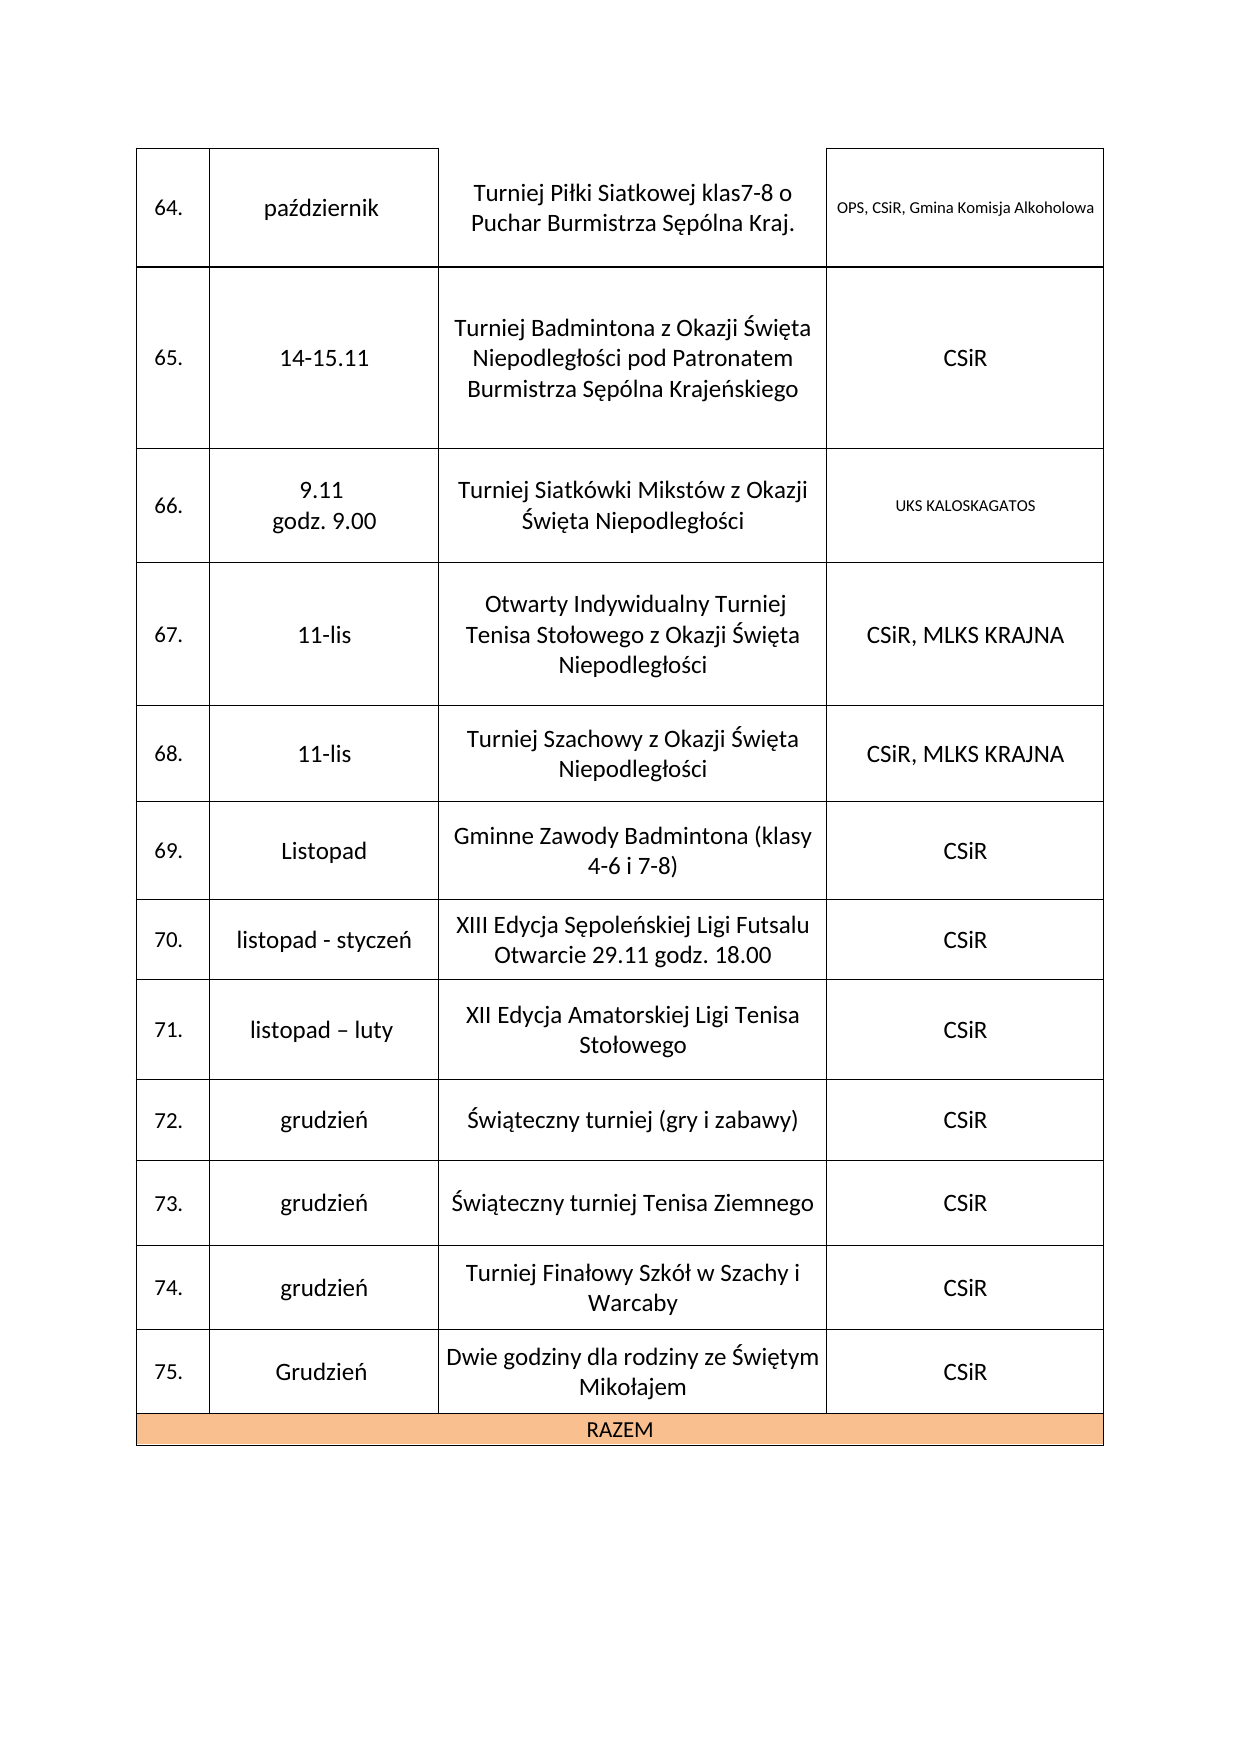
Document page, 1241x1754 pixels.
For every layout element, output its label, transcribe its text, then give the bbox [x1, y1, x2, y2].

table_cell CSiR [827, 802, 1103, 899]
table_cell [210, 1446, 439, 1476]
table_cell [439, 1538, 827, 1569]
table_cell [210, 1507, 439, 1538]
table_cell [137, 563, 209, 705]
table_cell [137, 1246, 209, 1329]
table_cell [827, 1538, 1104, 1569]
table_cell Turniej Szachowy z Okazji Święta Niepodległości [439, 706, 826, 801]
table_cell CSiR [827, 1080, 1103, 1160]
table_cell 14-15.11 [210, 268, 438, 448]
table_cell [137, 706, 209, 801]
table_cell [210, 1538, 439, 1569]
table_cell [439, 1507, 827, 1538]
table_cell CSiR [827, 268, 1103, 448]
table_cell Dwie godziny dla rodziny ze Świętym Mikołajem [439, 1330, 826, 1413]
table_cell [827, 1476, 1104, 1507]
table_cell RAZEM [137, 1414, 1103, 1444]
table_cell 11-lis [210, 563, 438, 705]
table_cell [137, 268, 209, 448]
table_cell XIII Edycja Sępoleńskiej Ligi Futsalu Otwarcie 29.11 godz. 18.00 [439, 900, 826, 979]
table_cell 9.11 godz. 9.00 [210, 449, 438, 562]
table_cell Grudzień [210, 1330, 438, 1413]
table_cell [137, 900, 209, 979]
table_cell Turniej Siatkówki Mikstów z Okazji Święta Niepodległości [439, 449, 826, 562]
table_cell CSiR [827, 900, 1103, 979]
table_cell październik [210, 149, 438, 266]
table_cell [136, 1538, 209, 1569]
table_cell Gminne Zawody Badmintona (klasy 4-6 i 7-8) [439, 802, 826, 899]
table_cell CSiR [827, 1330, 1103, 1413]
table_cell [137, 1080, 209, 1160]
table_cell [210, 1476, 439, 1507]
table_cell grudzień [210, 1080, 438, 1160]
table_cell [137, 149, 209, 266]
table_cell [827, 1446, 1104, 1476]
table_cell OPS, CSiR, Gmina Komisja Alkoholowa [827, 149, 1103, 266]
table_cell [136, 1476, 209, 1507]
table_cell Otwarty Indywidualny Turniej Tenisa Stołowego z Okazji Święta Niepodległości [439, 563, 826, 705]
table_cell 11-lis [210, 706, 438, 801]
table_cell [439, 1446, 827, 1476]
table_cell UKS KALOSKAGATOS [827, 449, 1103, 562]
table_cell Turniej Finałowy Szkół w Szachy i Warcaby [439, 1246, 826, 1329]
table_cell CSiR [827, 1161, 1103, 1244]
table_cell Listopad [210, 802, 438, 899]
table_cell listopad – luty [210, 980, 438, 1079]
table_cell [136, 1446, 209, 1476]
table_cell grudzień [210, 1246, 438, 1329]
table_cell CSiR [827, 1246, 1103, 1329]
table_cell [827, 1507, 1104, 1538]
table_cell CSiR, MLKS KRAJNA [827, 563, 1103, 705]
table_cell [137, 1161, 209, 1244]
table_cell [137, 980, 209, 1079]
table_cell [439, 1476, 827, 1507]
table_cell CSiR [827, 980, 1103, 1079]
table_cell listopad - styczeń [210, 900, 438, 979]
table_cell [136, 1507, 209, 1538]
table_cell Świąteczny turniej (gry i zabawy) [439, 1080, 826, 1160]
table_cell Turniej Piłki Siatkowej klas7-8 o Puchar Burmistrza Sępólna Kraj. [439, 148, 826, 266]
table_cell Turniej Badmintona z Okazji Święta Niepodległości pod Patronatem Burmistrza Sępólna Krajeńskiego [439, 268, 826, 448]
table_cell CSiR, MLKS KRAJNA [827, 706, 1103, 801]
table_cell grudzień [210, 1161, 438, 1244]
table_cell [137, 802, 209, 899]
table_cell [137, 449, 209, 562]
table_cell XII Edycja Amatorskiej Ligi Tenisa Stołowego [439, 980, 826, 1079]
table_cell Świąteczny turniej Tenisa Ziemnego [439, 1161, 826, 1244]
table_cell [137, 1330, 209, 1413]
